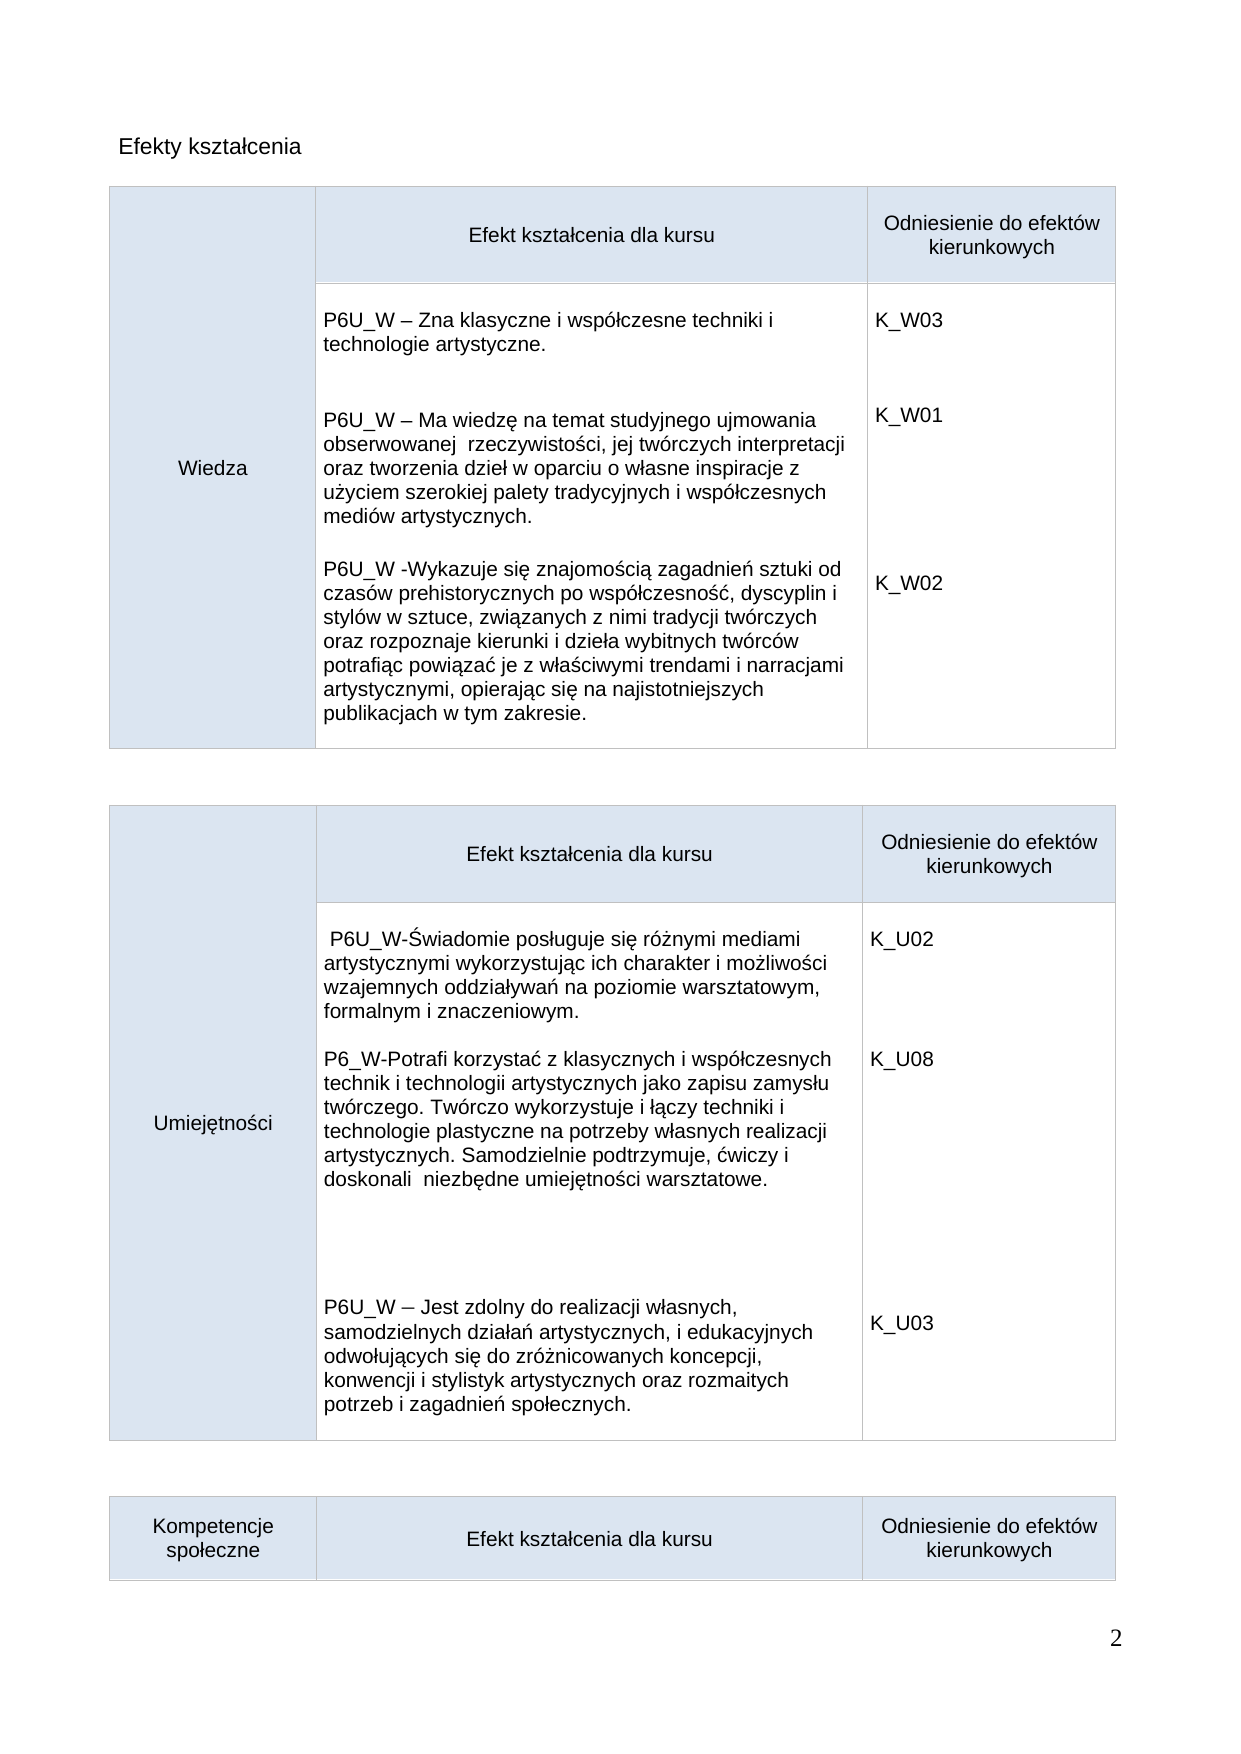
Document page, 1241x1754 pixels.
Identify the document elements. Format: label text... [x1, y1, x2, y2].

table_header Efekt kształcenia dla kursu [317, 1497, 862, 1579]
table_header Wiedza [110, 187, 315, 748]
table_header Umiejętności [110, 806, 316, 1440]
table_cell K_W03 K_W01 K_W02 [868, 284, 1115, 748]
table_header Efekt kształcenia dla kursu [317, 806, 862, 902]
table_cell P6U_W-Świadomie posługuje się różnymi mediami artystycznymi wykorzystując ich charakter i możliwości wzajemnych oddziaływań na poziomie warsztatowym, formalnym i znaczeniowym. P6_W-Potrafi korzystać z klasycznych i współczesnych technik i technologii artystycznych jako zapisu zamysłu twórczego. Twórczo wykorzystuje i łączy techniki i technologie plastyczne na potrzeby własnych realizacji artystycznych. Samodzielnie podtrzymuje, ćwiczy i doskonali niezbędne umiejętności warsztatowe. P6U_W – Jest zdolny do realizacji własnych, samodzielnych działań artystycznych, i edukacyjnych odwołujących się do zróżnicowanych koncepcji, konwencji i stylistyk artystycznych oraz rozmaitych potrzeb i zagadnień społecznych. [317, 903, 862, 1440]
table_header Odniesienie do efektów kierunkowych [863, 1497, 1115, 1579]
table_header Efekt kształcenia dla kursu [316, 187, 867, 282]
table_header Odniesienie do efektów kierunkowych [868, 187, 1115, 282]
table_header Odniesienie do efektów kierunkowych [863, 806, 1115, 902]
table_cell P6U_W – Zna klasyczne i współczesne techniki i technologie artystyczne. P6U_W – Ma wiedzę na temat studyjnego ujmowania obserwowanej rzeczywistości, jej twórczych interpretacji oraz tworzenia dzieł w oparciu o własne inspiracje z użyciem szerokiej palety tradycyjnych i współczesnych mediów artystycznych. P6U_W -Wykazuje się znajomością zagadnień sztuki od czasów prehistorycznych po współczesność, dyscyplin i stylów w sztuce, związanych z nimi tradycji twórczych oraz rozpoznaje kierunki i dzieła wybitnych twórców potrafiąc powiązać je z właściwymi trendami i narracjami artystycznymi, opierając się na najistotniejszych publikacjach w tym zakresie. [316, 284, 867, 748]
table_header Kompetencje społeczne [110, 1497, 316, 1579]
text Efekty kształcenia [118, 133, 1122, 159]
table_cell K_U02 K_U08 K_U03 [863, 903, 1115, 1440]
